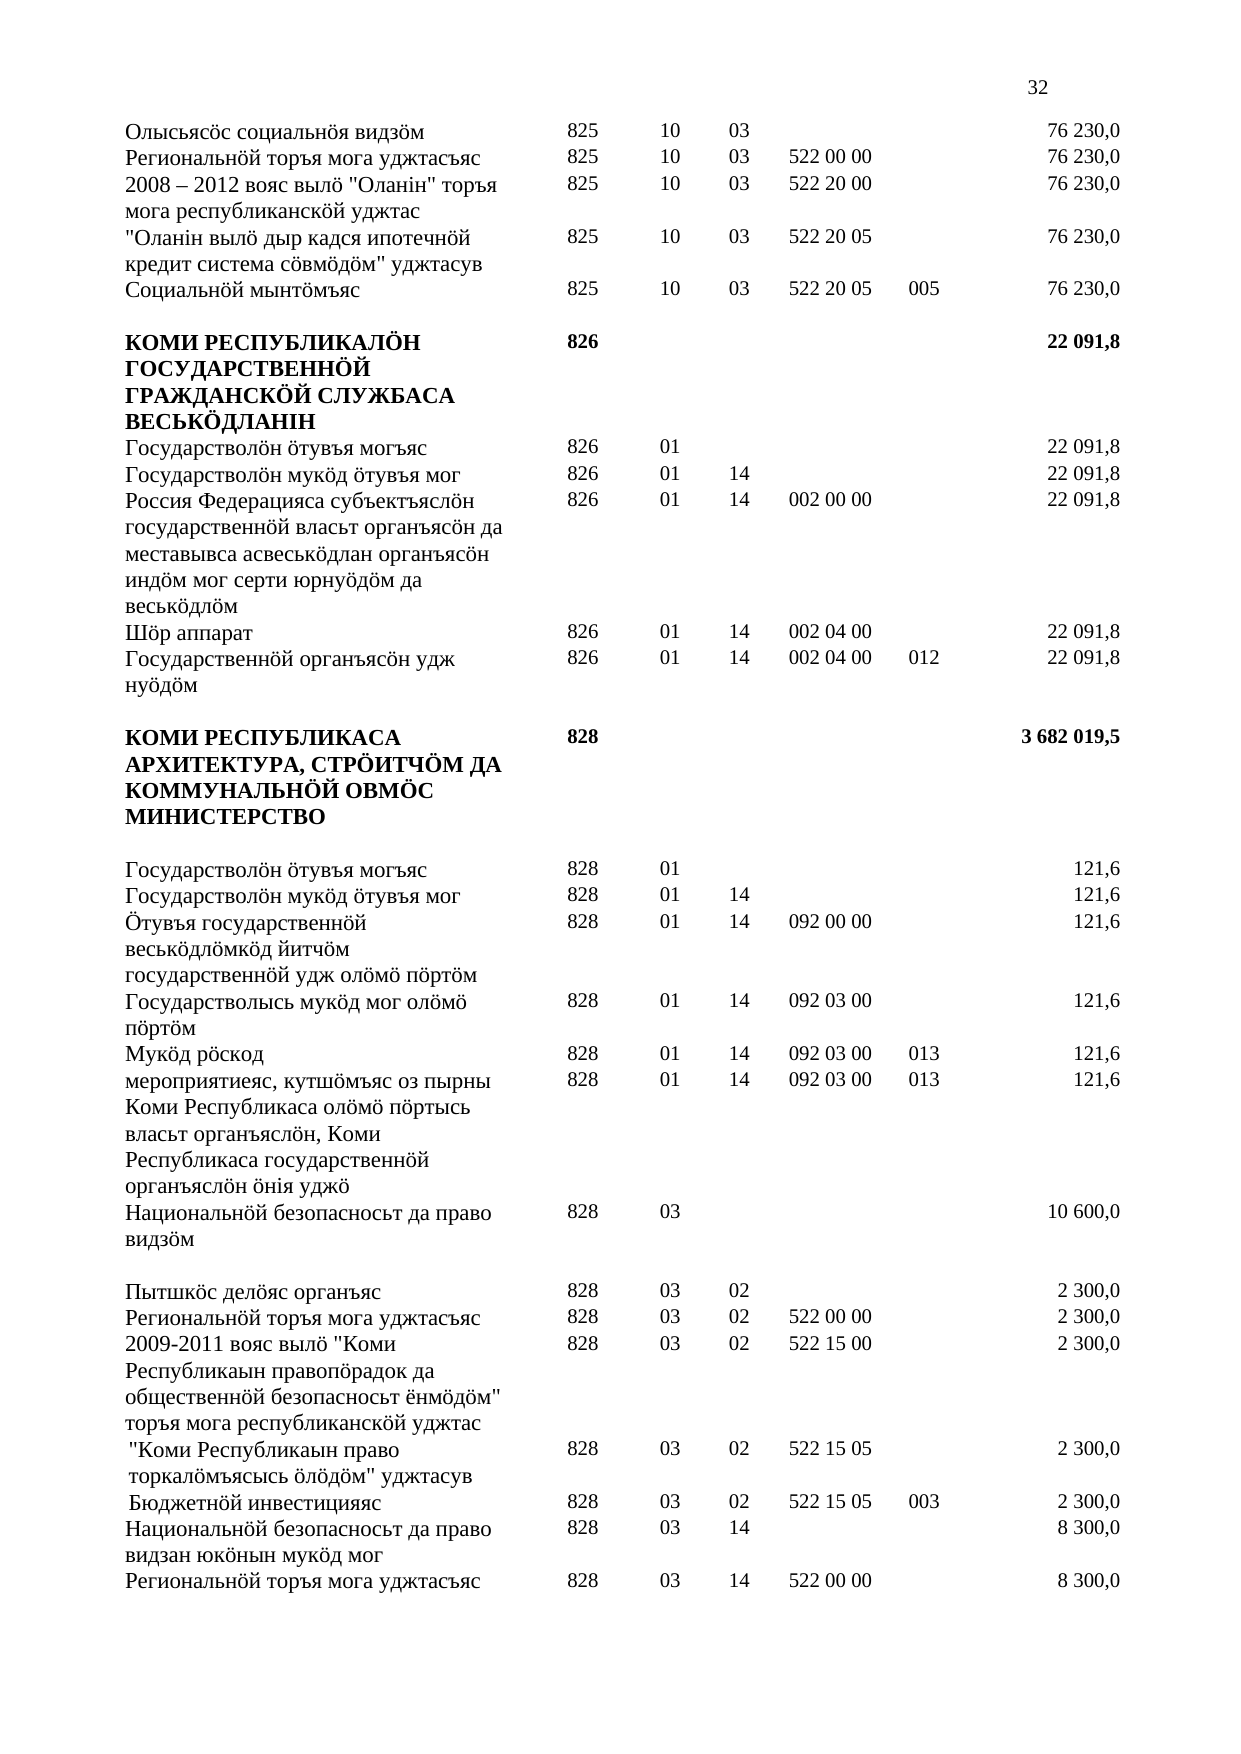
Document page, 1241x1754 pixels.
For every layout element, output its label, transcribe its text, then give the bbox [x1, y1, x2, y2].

table_cell 14 [705, 1067, 774, 1199]
table_cell 01 [635, 909, 704, 988]
table_cell 522 15 00 [774, 1330, 886, 1436]
table_cell 012 [886, 645, 961, 724]
table_cell 14 [705, 645, 774, 724]
table_cell 002 04 00 [774, 619, 886, 645]
table_cell [886, 145, 961, 171]
table_cell 03 [705, 224, 774, 276]
table_cell 828 [530, 1568, 635, 1594]
table_cell Национальнöй безопасносьт да право видзöм [114, 1199, 530, 1278]
table_cell 002 00 00 [774, 487, 886, 619]
table_cell 522 00 00 [774, 1304, 886, 1330]
table_cell 003 [886, 1489, 961, 1515]
table_cell 10 [635, 171, 704, 223]
table_cell 14 [705, 487, 774, 619]
table_cell 14 [705, 619, 774, 645]
table_cell 826 [530, 645, 635, 724]
table_cell 522 20 05 [774, 224, 886, 276]
table_cell 22 091,8 [961, 619, 1131, 645]
table_cell 01 [635, 434, 704, 461]
table_cell "Коми Республикаын право торкалöмъясысь öлöдöм" уджтасув [114, 1436, 530, 1488]
table_cell [774, 856, 886, 882]
table_cell Мукöд рöскод [114, 1041, 530, 1067]
table_cell 14 [705, 1041, 774, 1067]
table_cell 2 300,0 [961, 1304, 1131, 1330]
table_cell [635, 724, 704, 856]
table_cell 826 [530, 487, 635, 619]
table_cell 76 230,0 [961, 276, 1131, 329]
table_cell 01 [635, 1041, 704, 1067]
table_cell 828 [530, 1515, 635, 1568]
table_cell [635, 329, 704, 434]
table_cell 121,6 [961, 988, 1131, 1041]
table_cell [886, 724, 961, 856]
table_cell 10 [635, 145, 704, 171]
table_cell 10 600,0 [961, 1199, 1131, 1278]
table_cell 828 [530, 1436, 635, 1488]
table_cell Бюджетнöй инвестицияяс [114, 1489, 530, 1515]
table_cell 14 [705, 883, 774, 909]
table_cell 03 [635, 1436, 704, 1488]
table_cell [774, 1515, 886, 1568]
table_cell Государственнöй органъясöн удж нуöдöм [114, 645, 530, 724]
table_cell 2 300,0 [961, 1436, 1131, 1488]
table_cell Öтувъя государственнöй веськöдлöмкöд йитчöм государственнöй удж олöмö пöртöм [114, 909, 530, 988]
table_cell 01 [635, 461, 704, 487]
table_cell 22 091,8 [961, 487, 1131, 619]
table_cell 03 [705, 118, 774, 144]
table_cell 14 [705, 461, 774, 487]
table_cell Региональнöй торъя мога уджтасъяс [114, 1304, 530, 1330]
table_cell [774, 118, 886, 144]
table_cell 01 [635, 619, 704, 645]
table_cell 3 682 019,5 [961, 724, 1131, 856]
table_cell 2009-2011 вояс вылö "Коми Республикаын правопöрадок да общественнöй безопасносьт ёнмöдöм" торъя мога республиканскöй уджтас [114, 1330, 530, 1436]
table_cell 013 [886, 1067, 961, 1199]
table_cell 10 [635, 276, 704, 329]
table_cell [705, 1199, 774, 1278]
table_cell 828 [530, 1330, 635, 1436]
table_cell 522 15 05 [774, 1436, 886, 1488]
table_cell 22 091,8 [961, 329, 1131, 434]
table_cell [774, 724, 886, 856]
table_cell 826 [530, 329, 635, 434]
table_cell Государстволöн öтувъя могъяс [114, 434, 530, 461]
table_cell 03 [705, 145, 774, 171]
table_cell [886, 856, 961, 882]
table_cell 10 [635, 118, 704, 144]
table_cell 02 [705, 1304, 774, 1330]
table_cell мероприятиеяс, кутшöмъяс оз пырны Коми Республикаса олöмö пöртысь власьт органъяслöн, Коми Республикаса государственнöй органъяслöн öнiя уджö [114, 1067, 530, 1199]
table_cell 2 300,0 [961, 1489, 1131, 1515]
table_cell 14 [705, 988, 774, 1041]
table_cell 828 [530, 1199, 635, 1278]
table_cell 03 [635, 1304, 704, 1330]
table_cell 01 [635, 1067, 704, 1199]
table_cell [705, 329, 774, 434]
table_cell 825 [530, 118, 635, 144]
table_cell 828 [530, 883, 635, 909]
table_cell 826 [530, 434, 635, 461]
table_cell [886, 487, 961, 619]
table_cell [774, 461, 886, 487]
table_cell 76 230,0 [961, 145, 1131, 171]
table_cell 522 20 05 [774, 276, 886, 329]
table_cell 092 03 00 [774, 988, 886, 1041]
table_cell 825 [530, 171, 635, 223]
table_cell [886, 171, 961, 223]
table_cell [886, 434, 961, 461]
table_cell 03 [635, 1489, 704, 1515]
table_cell [886, 461, 961, 487]
table_cell 828 [530, 856, 635, 882]
table_cell Национальнöй безопасносьт да право видзан юкöнын мукöд мог [114, 1515, 530, 1568]
table_cell Региональнöй торъя мога уджтасъяс [114, 145, 530, 171]
table_cell [886, 1330, 961, 1436]
table_cell 828 [530, 1067, 635, 1199]
table_cell 2008 – 2012 вояс вылö "Оланін" торъя мога республиканскöй уджтас [114, 171, 530, 223]
table_cell 522 15 05 [774, 1489, 886, 1515]
table_cell 121,6 [961, 1041, 1131, 1067]
table_cell 22 091,8 [961, 461, 1131, 487]
table_cell 01 [635, 645, 704, 724]
table_cell [886, 883, 961, 909]
table_cell 828 [530, 1278, 635, 1304]
table_cell 825 [530, 276, 635, 329]
table_cell 828 [530, 988, 635, 1041]
table_cell Пытшкöс делöяс органъяс [114, 1278, 530, 1304]
table_cell [886, 988, 961, 1041]
table_cell 03 [635, 1278, 704, 1304]
table_cell 14 [705, 1568, 774, 1594]
table_cell 03 [635, 1199, 704, 1278]
table_cell [886, 1278, 961, 1304]
table_cell [886, 1568, 961, 1594]
table_cell 013 [886, 1041, 961, 1067]
table_cell 522 00 00 [774, 145, 886, 171]
table_cell 121,6 [961, 909, 1131, 988]
table_cell 002 04 00 [774, 645, 886, 724]
table_cell 01 [635, 988, 704, 1041]
table_cell [774, 1199, 886, 1278]
table_cell 01 [635, 487, 704, 619]
table_cell 826 [530, 619, 635, 645]
table_cell [886, 909, 961, 988]
table_cell Государстволöн мукöд öтувъя мог [114, 883, 530, 909]
table_cell 03 [635, 1515, 704, 1568]
table_cell [774, 434, 886, 461]
table_cell 825 [530, 145, 635, 171]
table_cell [705, 856, 774, 882]
table_cell 02 [705, 1278, 774, 1304]
table_cell 522 00 00 [774, 1568, 886, 1594]
table_cell Россия Федерацияса субъектъяслöн государственнöй власьт органъясöн да меставывса асвеськöдлан органъясöн индöм мог серти юрнуöдöм да веськöдлöм [114, 487, 530, 619]
table_cell Государстволысь мукöд мог олöмö пöртöм [114, 988, 530, 1041]
table_cell 03 [635, 1330, 704, 1436]
table_cell КОМИ РЕСПУБЛИКАСА АРХИТЕКТУРА, СТРÖИТЧÖМ ДА КОММУНАЛЬНÖЙ ОВМÖС МИНИСТЕРСТВО [114, 724, 530, 856]
table_cell 121,6 [961, 1067, 1131, 1199]
table_cell Государстволöн мукöд öтувъя мог [114, 461, 530, 487]
table_cell 14 [705, 909, 774, 988]
table_cell 02 [705, 1330, 774, 1436]
table_cell 092 03 00 [774, 1067, 886, 1199]
table_cell Государстволöн öтувъя могъяс [114, 856, 530, 882]
table_cell [705, 724, 774, 856]
table_cell [886, 1304, 961, 1330]
table_cell [886, 1515, 961, 1568]
table_cell 826 [530, 461, 635, 487]
table_cell [774, 329, 886, 434]
table_cell [886, 329, 961, 434]
table_cell 828 [530, 1489, 635, 1515]
table_cell Социальнöй мынтöмъяс [114, 276, 530, 329]
table_cell 01 [635, 883, 704, 909]
table_cell 76 230,0 [961, 224, 1131, 276]
table_cell 828 [530, 1304, 635, 1330]
table_cell Олысьясöс социальнöя видзöм [114, 118, 530, 144]
table_cell КОМИ РЕСПУБЛИКАЛÖН ГОСУДАРСТВЕННÖЙ ГРАЖДАНСКÖЙ СЛУЖБАСА ВЕСЬКÖДЛАНIН [114, 329, 530, 434]
table_cell 825 [530, 224, 635, 276]
table_cell 2 300,0 [961, 1330, 1131, 1436]
table_cell 14 [705, 1515, 774, 1568]
table_cell 2 300,0 [961, 1278, 1131, 1304]
table_cell 828 [530, 1041, 635, 1067]
table_cell Региональнöй торъя мога уджтасъяс [114, 1568, 530, 1594]
table_cell 22 091,8 [961, 645, 1131, 724]
table_cell 092 00 00 [774, 909, 886, 988]
table_cell 10 [635, 224, 704, 276]
table_cell [774, 883, 886, 909]
table_cell 02 [705, 1489, 774, 1515]
table_cell [886, 1436, 961, 1488]
table_cell 76 230,0 [961, 118, 1131, 144]
table_cell [886, 1199, 961, 1278]
table_cell 01 [635, 856, 704, 882]
table_cell [774, 1278, 886, 1304]
table_cell [886, 224, 961, 276]
table_cell [886, 118, 961, 144]
table_cell 522 20 00 [774, 171, 886, 223]
table_cell Шöр аппарат [114, 619, 530, 645]
table_cell 8 300,0 [961, 1515, 1131, 1568]
table_cell 828 [530, 909, 635, 988]
table_cell 02 [705, 1436, 774, 1488]
table_cell 03 [705, 276, 774, 329]
table_cell [886, 619, 961, 645]
table_cell 22 091,8 [961, 434, 1131, 461]
table_cell "Оланін вылö дыр кадся ипотечнöй кредит система сöвмöдöм" уджтасув [114, 224, 530, 276]
table_cell 76 230,0 [961, 171, 1131, 223]
table_cell 03 [635, 1568, 704, 1594]
table_cell 828 [530, 724, 635, 856]
table_cell 092 03 00 [774, 1041, 886, 1067]
table_cell 121,6 [961, 856, 1131, 882]
table_cell 005 [886, 276, 961, 329]
table_cell [705, 434, 774, 461]
table_cell 121,6 [961, 883, 1131, 909]
table_cell 03 [705, 171, 774, 223]
table_cell 8 300,0 [961, 1568, 1131, 1594]
